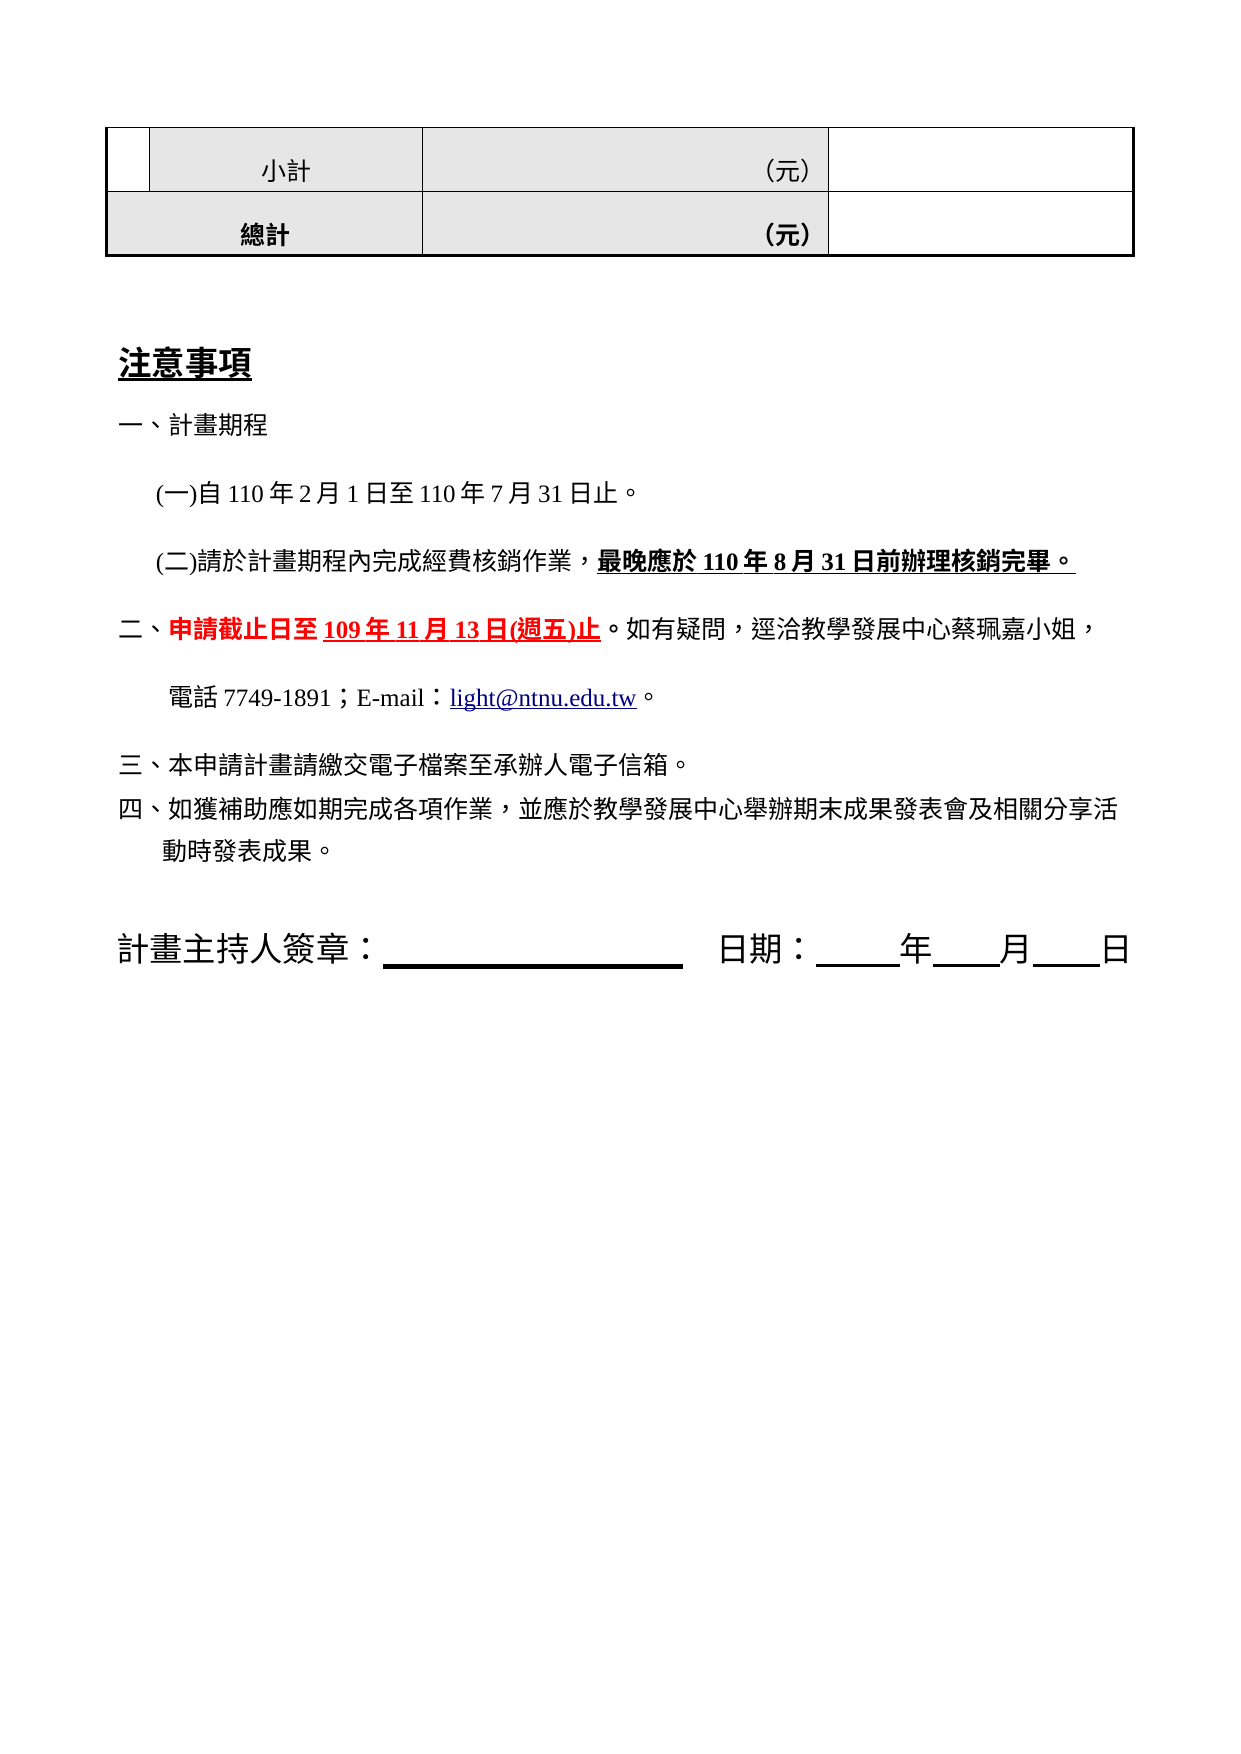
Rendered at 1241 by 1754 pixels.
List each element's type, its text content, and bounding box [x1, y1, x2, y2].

table_cell （元） [423, 128, 828, 191]
text 二、申請截止日至109年11月13日(週五)止。如有疑問，逕洽教學發展中心蔡珮嘉小姐， [118, 586, 1122, 648]
table_cell [108, 128, 149, 191]
table_cell [829, 192, 1132, 254]
text 注意事項 [118, 320, 1122, 382]
text 三、本申請計畫請繳交電子檔案至承辦人電子信箱。 [118, 722, 1122, 784]
text 計畫主持人簽章： 日期： 年 月 日 [81, 923, 1168, 971]
text (一)自110年2月1日至110年7月31日止。 [156, 450, 1122, 513]
table_cell 小計 [150, 128, 422, 191]
text 電話7749-1891；E-mail：light@ntnu.edu.tw。 [144, 654, 1122, 716]
text 一、計畫期程 [118, 382, 1122, 445]
table_cell 總計 [108, 192, 422, 254]
text 四、如獲補助應如期完成各項作業，並應於教學發展中心舉辦期末成果發表會及相關分享活動時發表成果。 [118, 790, 1122, 868]
table_cell [829, 128, 1132, 191]
table_cell （元） [423, 192, 828, 254]
text (二)請於計畫期程內完成經費核銷作業，最晚應於110年8月31日前辦理核銷完畢。 [118, 518, 1122, 581]
